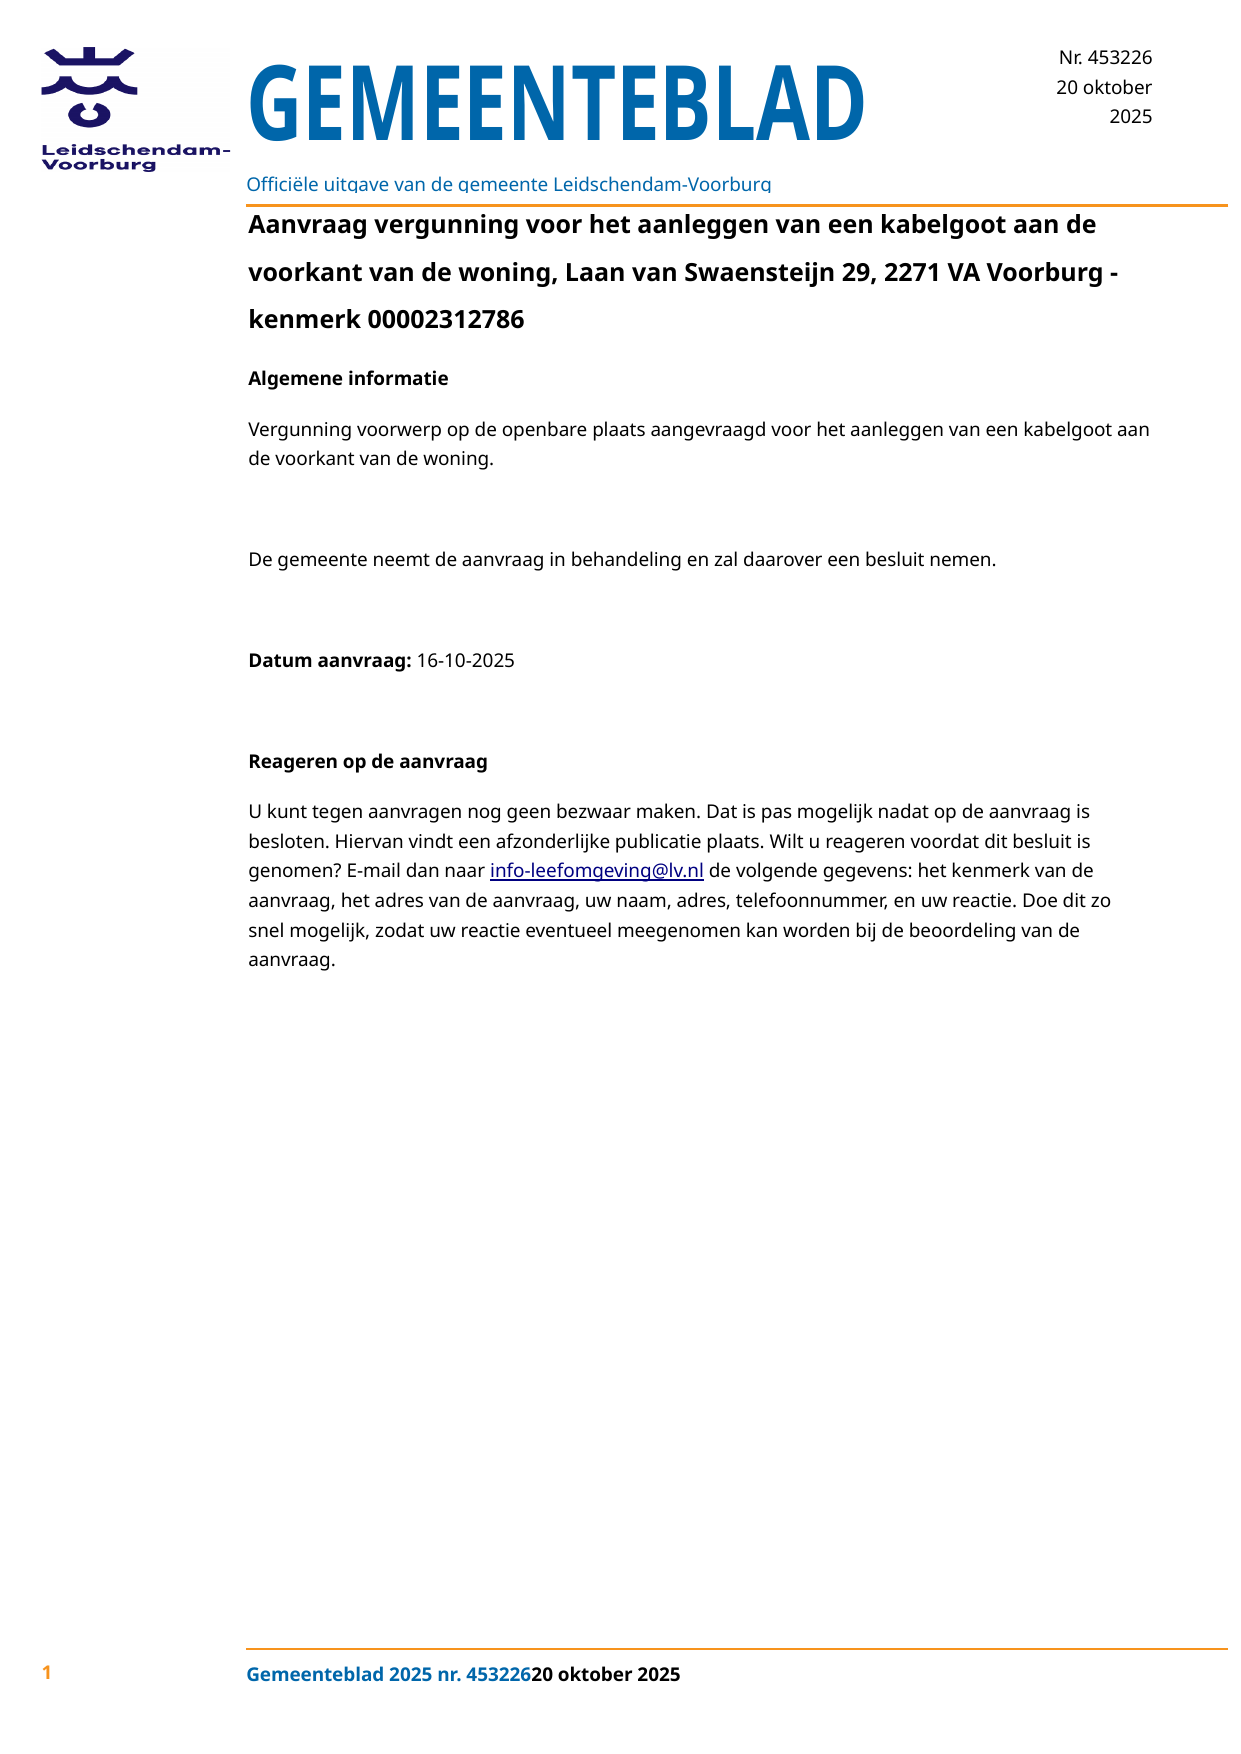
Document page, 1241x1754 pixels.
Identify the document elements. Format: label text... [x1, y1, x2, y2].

text Datum aanvraag: 16-10-2025 [248, 647, 1152, 673]
text Aanvraag vergunning voor het aanleggen van een kabelgoot aan de voorkant van de woning, Laan van Swaensteijn 29, 2271 VA Voorburg - kenmerk 00002312786 [248, 207, 1152, 336]
text Vergunning voorwerp op de openbare plaats aangevraagd voor het aanleggen van een kabelgoot aan de voorkant van de woning. [248, 416, 1152, 471]
text Algemene informatie [248, 366, 1152, 391]
text Reageren op de aanvraag [248, 748, 1152, 774]
text U kunt tegen aanvragen nog geen bezwaar maken. Dat is pas mogelijk nadat op de aanvraag is besloten. Hiervan vindt een afzonderlijke publicatie plaats. Wilt u reageren voordat dit besluit is genomen? E-mail dan naar info-leefomgeving@lv.nl de volgende gegevens: het kenmerk van de aanvraag, het adres van de aanvraag, uw naam, adres, telefoonnummer, en uw reactie. Doe dit zo snel mogelijk, zodat uw reactie eventueel meegenomen kan worden bij de beoordeling van de aanvraag. [248, 798, 1152, 972]
text De gemeente neemt de aanvraag in behandeling en zal daarover een besluit nemen. [248, 546, 1152, 572]
picture [41, 47, 231, 172]
